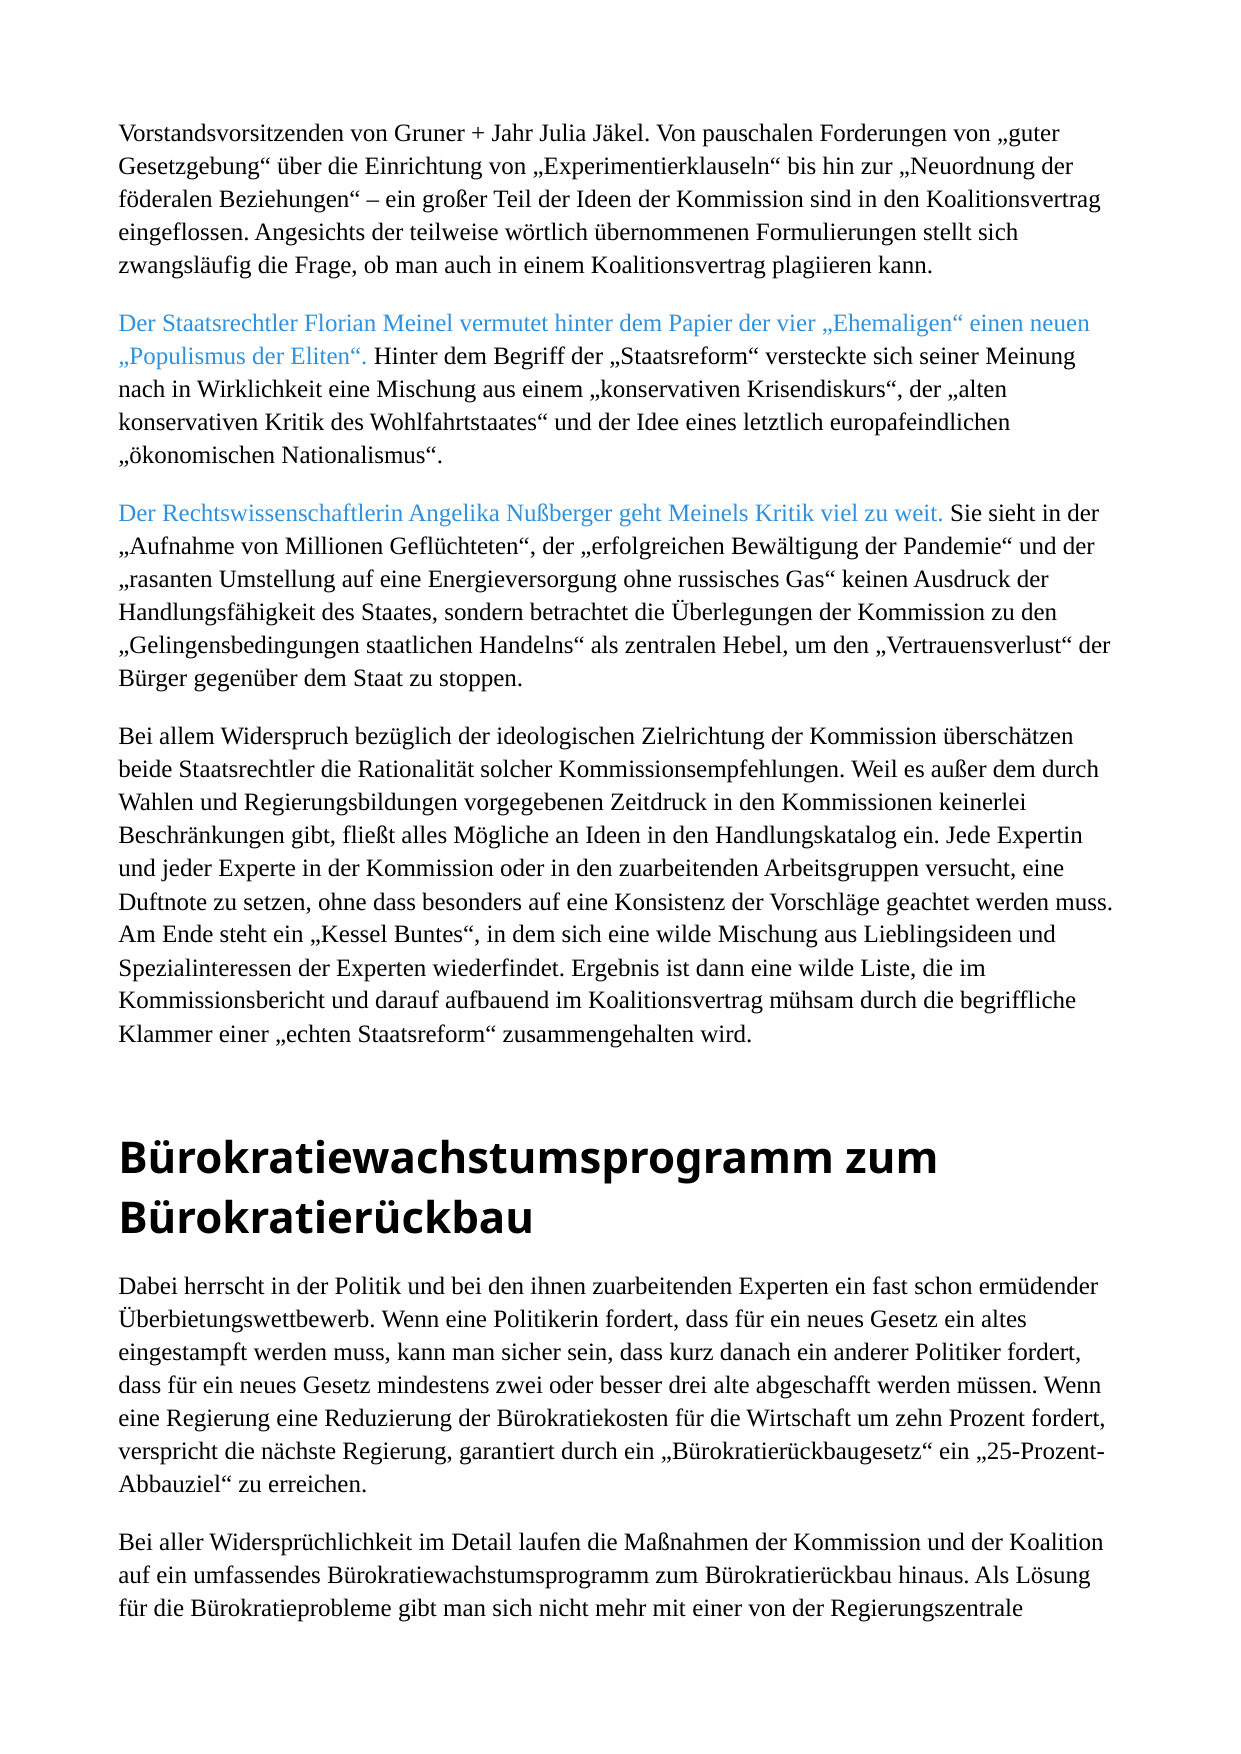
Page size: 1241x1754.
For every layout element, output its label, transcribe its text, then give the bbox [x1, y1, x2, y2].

text Bei aller Widersprüchlichkeit im Detail laufen die Maßnahmen der Kommission und der Koalition auf ein umfassendes Bürokratiewachstumsprogramm zum Bürokratierückbau hinaus. Als Lösung für die Bürokratieprobleme gibt man sich nicht mehr mit einer von der Regierungszentrale [118, 1527, 1122, 1622]
subtitle Bürokratiewachstumsprogramm zum Bürokratierückbau [118, 1127, 1122, 1246]
text Vorstandsvorsitzenden von Gruner + Jahr Julia Jäkel. Von pauschalen Forderungen von „guter Gesetzgebung“ über die Einrichtung von „Experimentierklauseln“ bis hin zur „Neuordnung der föderalen Beziehungen“ – ein großer Teil der Ideen der Kommission sind in den Koalitionsvertrag eingeflossen. Angesichts der teilweise wörtlich übernommenen Formulierungen stellt sich zwangsläufig die Frage, ob man auch in einem Koalitionsvertrag plagiieren kann. [118, 118, 1122, 279]
text Der Rechtswissenschaftlerin Angelika Nußberger geht Meinels Kritik viel zu weit. Sie sieht in der „Aufnahme von Millionen Geflüchteten“, der „erfolgreichen Bewältigung der Pandemie“ und der „rasanten Umstellung auf eine Energieversorgung ohne russisches Gas“ keinen Ausdruck der Handlungsfähigkeit des Staates, sondern betrachtet die Überlegungen der Kommission zu den „Gelingensbedingungen staatlichen Handelns“ als zentralen Hebel, um den „Vertrauensverlust“ der Bürger gegenüber dem Staat zu stoppen. [118, 498, 1122, 692]
text Dabei herrscht in der Politik und bei den ihnen zuarbeitenden Experten ein fast schon ermüdender Überbietungswettbewerb. Wenn eine Politikerin fordert, dass für ein neues Gesetz ein altes eingestampft werden muss, kann man sicher sein, dass kurz danach ein anderer Politiker fordert, dass für ein neues Gesetz mindestens zwei oder besser drei alte abgeschafft werden müssen. Wenn eine Regierung eine Reduzierung der Bürokratiekosten für die Wirtschaft um zehn Prozent fordert, verspricht die nächste Regierung, garantiert durch ein „Bürokratierückbaugesetz“ ein „25-Prozent-Abbauziel“ zu erreichen. [118, 1271, 1122, 1498]
text Der Staatsrechtler Florian Meinel vermutet hinter dem Papier der vier „Ehemaligen“ einen neuen „Populismus der Eliten“. Hinter dem Begriff der „Staatsreform“ versteckte sich seiner Meinung nach in Wirklichkeit eine Mischung aus einem „konservativen Krisendiskurs“, der „alten konservativen Kritik des Wohlfahrtstaates“ und der Idee eines letztlich europafeindlichen „ökonomischen Nationalismus“. [118, 308, 1122, 469]
text Bei allem Widerspruch bezüglich der ideologischen Zielrichtung der Kommission überschätzen beide Staatsrechtler die Rationalität solcher Kommissionsempfehlungen. Weil es außer dem durch Wahlen und Regierungsbildungen vorgegebenen Zeitdruck in den Kommissionen keinerlei Beschränkungen gibt, fließt alles Mögliche an Ideen in den Handlungskatalog ein. Jede Expertin und jeder Experte in der Kommission oder in den zuarbeitenden Arbeitsgruppen versucht, eine Duftnote zu setzen, ohne dass besonders auf eine Konsistenz der Vorschläge geachtet werden muss. Am Ende steht ein „Kessel Buntes“, in dem sich eine wilde Mischung aus Lieblingsideen und Spezialinteressen der Experten wiederfindet. Ergebnis ist dann eine wilde Liste, die im Kommissionsbericht und darauf aufbauend im Koalitionsvertrag mühsam durch die begriffliche Klammer einer „echten Staatsreform“ zusammengehalten wird. [118, 721, 1122, 1047]
